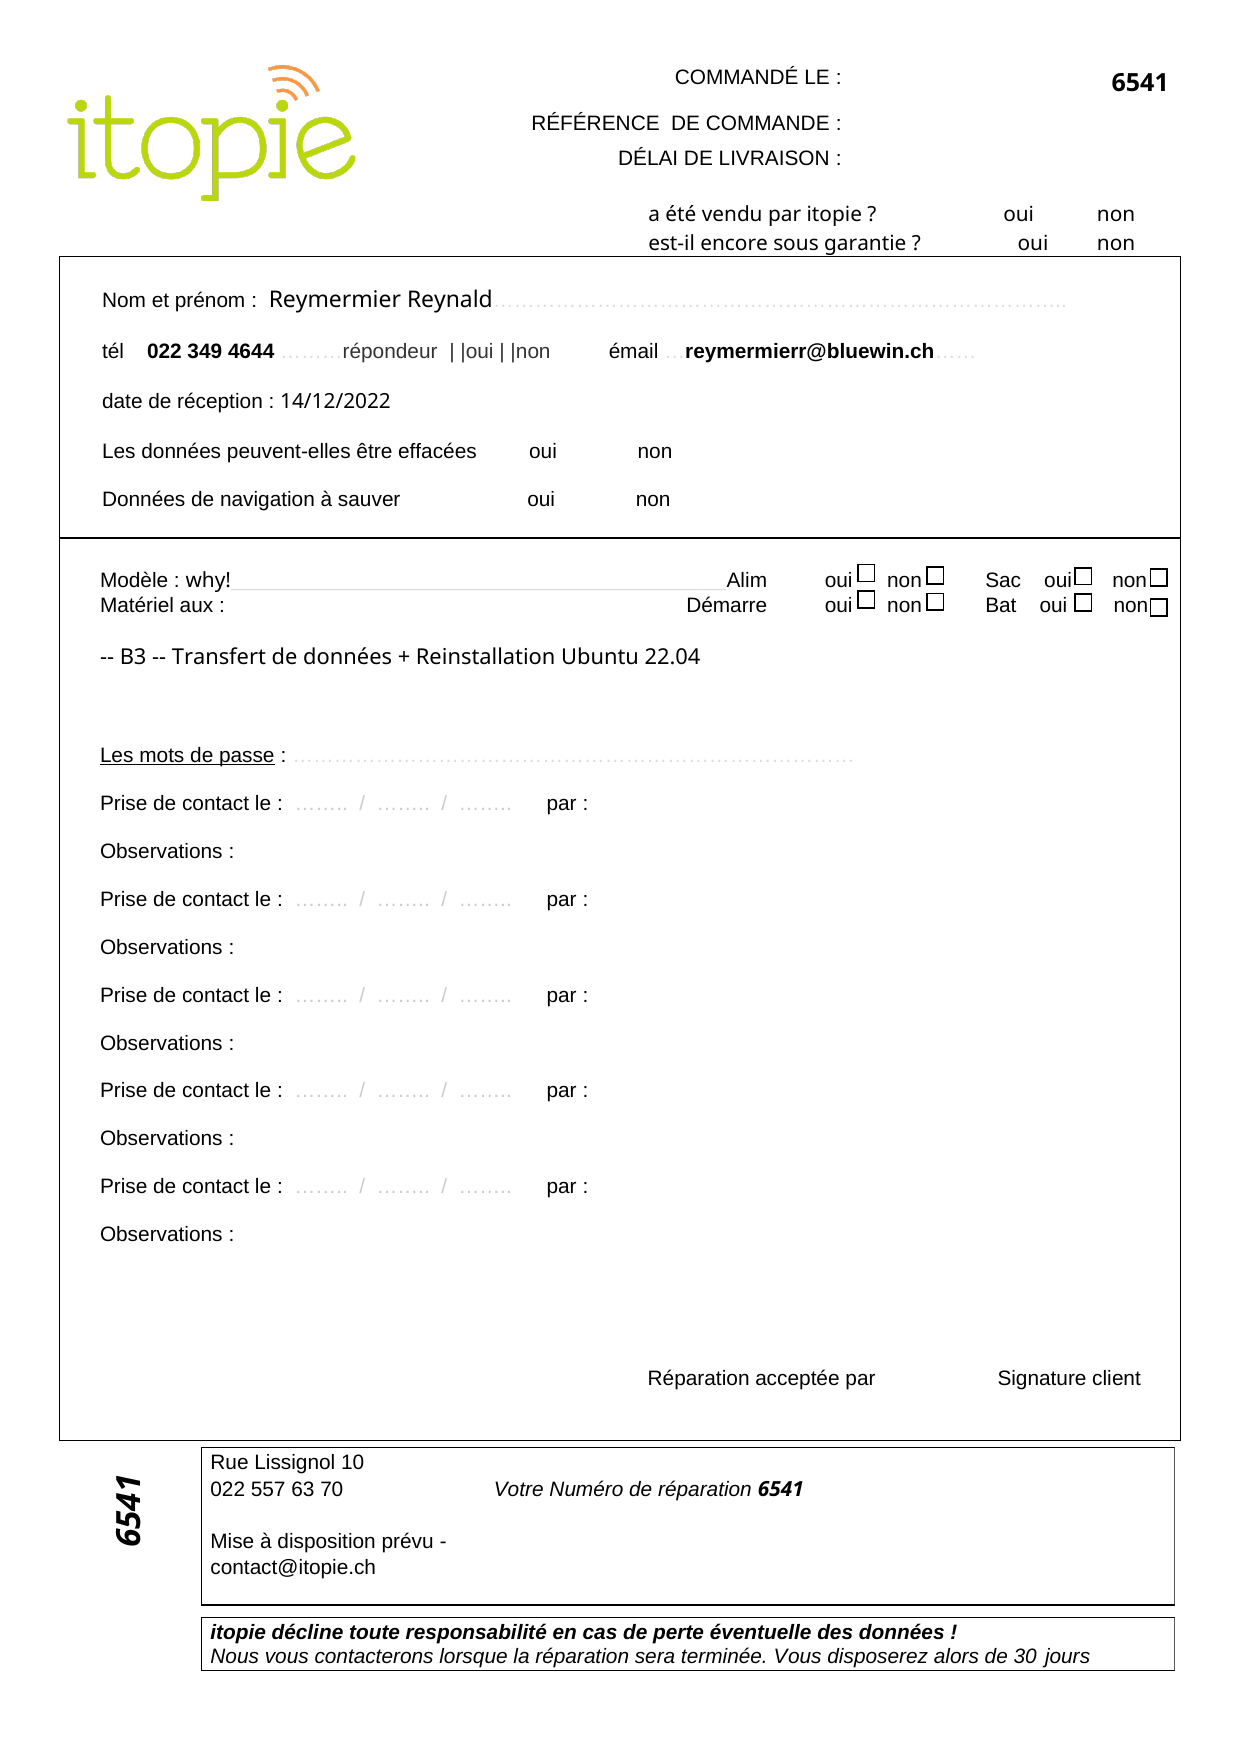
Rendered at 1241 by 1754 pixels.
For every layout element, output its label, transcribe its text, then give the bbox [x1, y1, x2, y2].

text Observations : [60, 1219, 1180, 1246]
text Prise de contact le : …….. / …….. / …….. par : [60, 883, 1180, 911]
table_header 6541 [847, 59, 1180, 104]
table_header Rue Lissignol 10 022 557 63 70 Votre Numéro de réparation 6541 Mise à disposition prévu - contact@itopie.ch [195, 1441, 1180, 1611]
text Les mots de passe : ……………………………………………………………………… [60, 740, 1180, 767]
text Réparation acceptée par Signature client [60, 1363, 1180, 1390]
table_header COMMANDÉ LE : [490, 59, 847, 104]
text Matériel aux : Démarre oui non Bat oui non [60, 590, 1180, 617]
text date de réception : 14/12/2022 [60, 383, 1180, 415]
text Prise de contact le : …….. / …….. / …….. par : [60, 1171, 1180, 1198]
picture [67, 65, 356, 201]
text Modèle : why! Alim oui non Sac oui non [879, 562, 925, 590]
text Modèle : why! Alim oui non Sac oui non [60, 562, 856, 590]
text Observations : [60, 1123, 1180, 1150]
text a été vendu par itopie ? oui non [59, 199, 1181, 228]
table_cell DÉLAI DE LIVRAISON : [490, 140, 847, 175]
text Prise de contact le : …….. / …….. / …….. par : [60, 788, 1180, 815]
text Observations : [60, 931, 1180, 958]
table_cell [847, 105, 1180, 140]
text -- B3 -- Transfert de données + Reinstallation Ubuntu 22.04 [60, 638, 1180, 671]
table_cell RÉFÉRENCE DE COMMANDE : [490, 105, 847, 140]
text Observations : [60, 836, 1180, 863]
text Les données peuvent-elles être effacées oui non [60, 436, 1180, 463]
text Nom et prénom : Reymermier Reynald……………………………………………………………………….. [60, 280, 1180, 314]
text est-il encore sous garantie ? oui non [59, 228, 1181, 256]
text Données de navigation à sauver oui non [60, 484, 1180, 511]
table_cell [847, 140, 1180, 175]
text Prise de contact le : …….. / …….. / …….. par : [60, 979, 1180, 1006]
text Modèle : why! Alim oui non Sac oui non [948, 562, 1180, 590]
text tél 022 349 4644 ………répondeur | |oui | |non émail …reymermierr@bluewin.ch…… [60, 335, 1180, 362]
text Observations : [60, 1027, 1180, 1054]
text Prise de contact le : …….. / …….. / …….. par : [60, 1075, 1180, 1102]
table_cell itopie décline toute responsabilité en cas de perte éventuelle des données ! Nous vous contacterons lorsque la réparation sera terminée. Vous disposerez alors de 30 jours [195, 1611, 1180, 1677]
table_header 6541 [59, 1441, 195, 1677]
